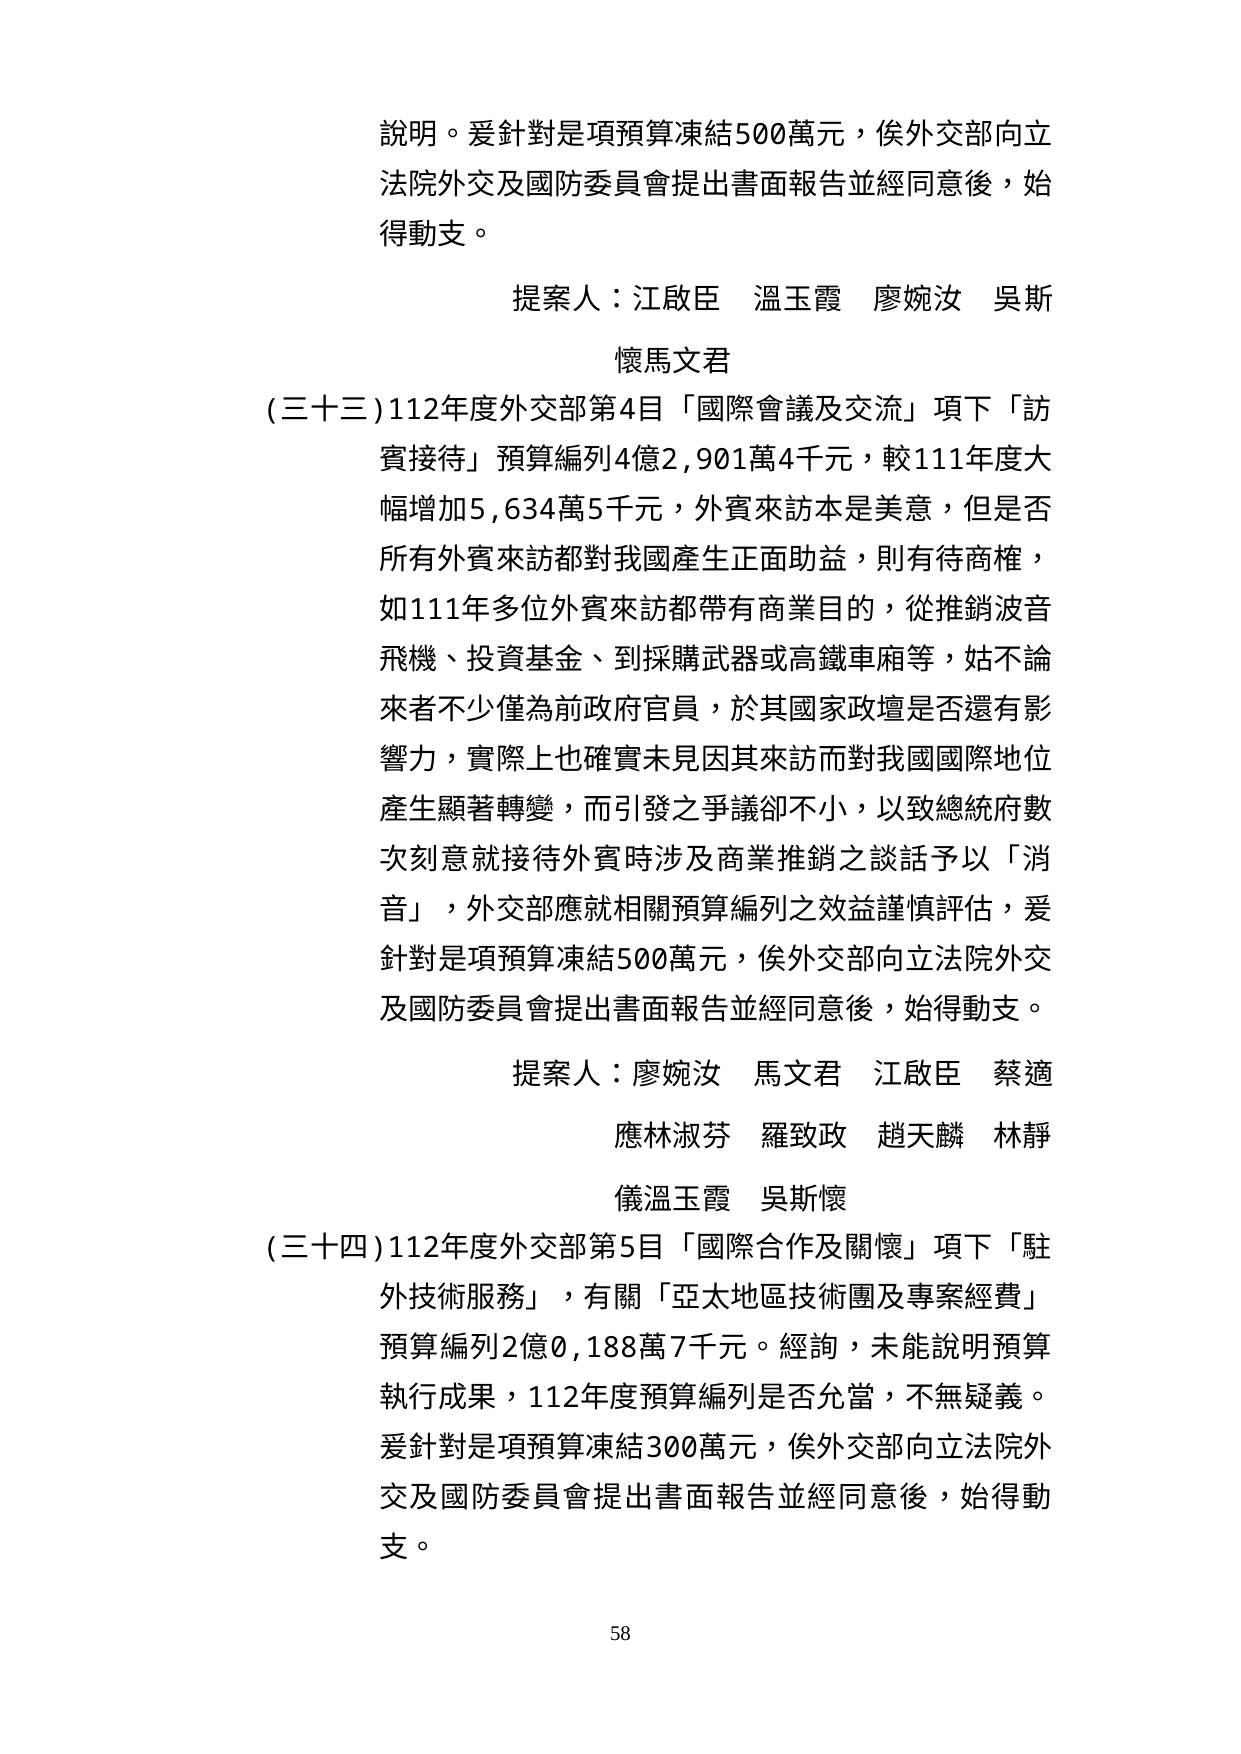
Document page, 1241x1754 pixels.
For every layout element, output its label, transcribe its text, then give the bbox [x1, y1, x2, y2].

text 提案人：廖婉汝 馬文君 江啟臣 蔡適應林淑芬 羅致政 趙天麟 林靜儀溫玉霞 吳斯懷 [512, 1030, 1053, 1217]
text (三十三)112年度外交部第4目「國際會議及交流」項下「訪賓接待」預算編列4億2,901萬4千元，較111年度大幅增加5,634萬5千元，外賓來訪本是美意，但是否所有外賓來訪都對我國產生正面助益，則有待商榷，如111年多位外賓來訪都帶有商業目的，從推銷波音飛機、投資基金、到採購武器或高鐵車廂等，姑不論來者不少僅為前政府官員，於其國家政壇是否還有影響力，實際上也確實未見因其來訪而對我國國際地位產生顯著轉變，而引發之爭議卻不小，以致總統府數次刻意就接待外賓時涉及商業推銷之談話予以「消音」，外交部應就相關預算編列之效益謹慎評估，爰針對是項預算凍結500萬元，俟外交部向立法院外交及國防委員會提出書面報告並經同意後，始得動支。 [262, 380, 1053, 1030]
text (三十四)112年度外交部第5目「國際合作及關懷」項下「駐外技術服務」，有關「亞太地區技術團及專案經費」預算編列2億0,188萬7千元。經詢，未能說明預算執行成果，112年度預算編列是否允當，不無疑義。爰針對是項預算凍結300萬元，俟外交部向立法院外交及國防委員會提出書面報告並經同意後，始得動支。 [262, 1217, 1053, 1567]
text 說明。爰針對是項預算凍結500萬元，俟外交部向立法院外交及國防委員會提出書面報告並經同意後，始得動支。 [262, 105, 1053, 255]
text 提案人：江啟臣 溫玉霞 廖婉汝 吳斯懷馬文君 [512, 255, 1053, 380]
